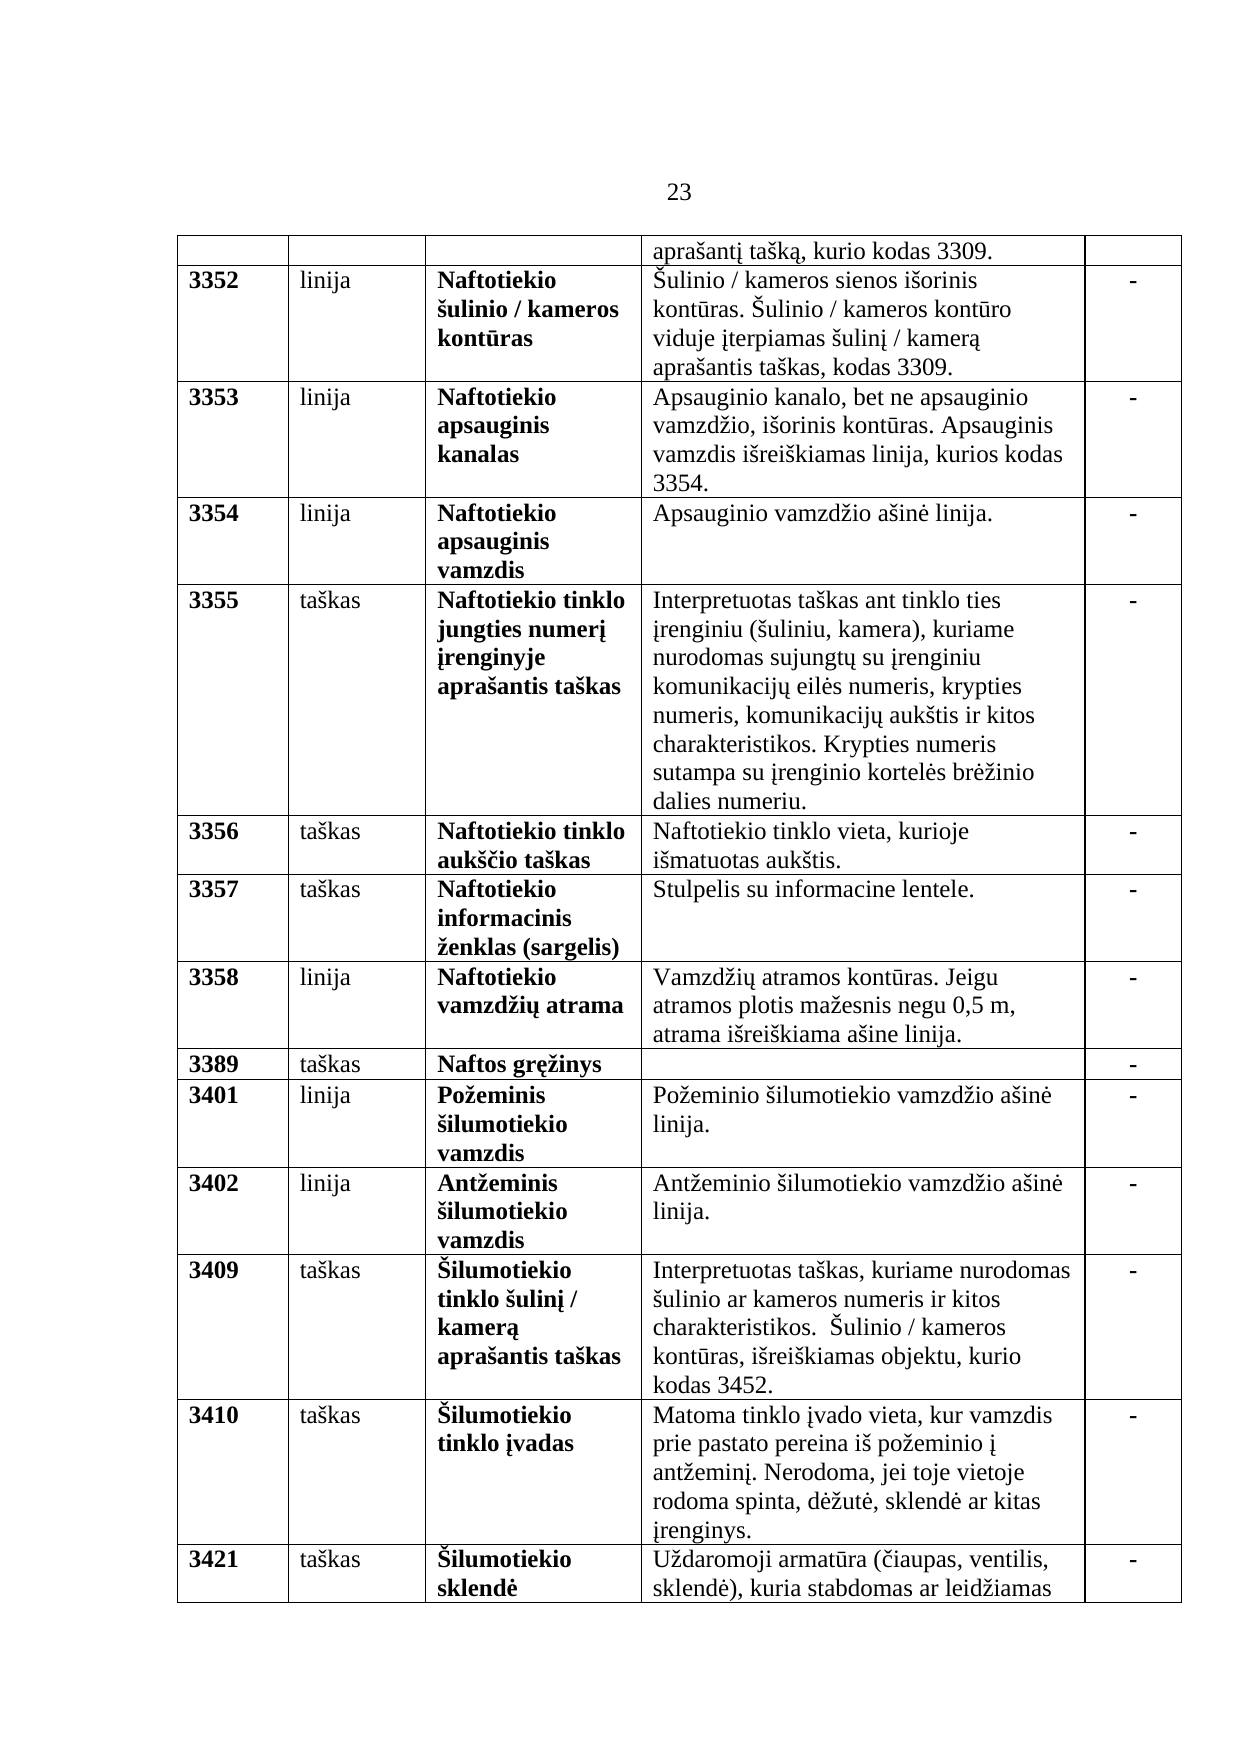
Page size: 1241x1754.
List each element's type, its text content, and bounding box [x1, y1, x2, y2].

table_cell linija [289, 266, 425, 381]
table_cell 3353 [178, 382, 288, 497]
table_cell Antžeminio šilumotiekio vamzdžio ašinė linija. [642, 1168, 1084, 1254]
table_cell - [1086, 382, 1181, 497]
table_cell Požeminis šilumotiekio vamzdis [426, 1080, 641, 1167]
table_cell taškas [289, 1049, 425, 1079]
table_cell 3421 [178, 1545, 288, 1602]
table_cell Matoma tinklo įvado vieta, kur vamzdis prie pastato pereina iš požeminio į antžeminį. Nerodoma, jei toje vietoje rodoma spinta, dėžutė, sklendė ar kitas įrenginys. [642, 1400, 1084, 1543]
table_cell [289, 236, 425, 264]
table_cell - [1086, 1080, 1181, 1167]
table_cell 3356 [178, 816, 288, 873]
table_cell - [1086, 266, 1181, 381]
table_cell Šilumotiekio tinklo šulinį / kamerą aprašantis taškas [426, 1255, 641, 1399]
table_cell 3409 [178, 1255, 288, 1399]
table_cell - [1086, 1255, 1181, 1399]
table_cell 3401 [178, 1080, 288, 1167]
table_cell [426, 236, 641, 264]
table_cell [178, 236, 288, 264]
table_cell 3354 [178, 498, 288, 584]
table_cell Apsauginio vamzdžio ašinė linija. [642, 498, 1084, 584]
table_cell - [1086, 585, 1181, 815]
table_cell aprašantį tašką, kurio kodas 3309. [642, 236, 1084, 264]
table_cell linija [289, 1080, 425, 1167]
table_cell 3389 [178, 1049, 288, 1079]
table_cell 3355 [178, 585, 288, 815]
table_cell Naftotiekio tinklo aukščio taškas [426, 816, 641, 873]
table_cell Naftotiekio tinklo vieta, kurioje išmatuotas aukštis. [642, 816, 1084, 873]
table_cell - [1086, 816, 1181, 873]
table_cell - [1086, 875, 1181, 961]
table_cell Naftotiekio šulinio / kameros kontūras [426, 266, 641, 381]
table_cell Antžeminis šilumotiekio vamzdis [426, 1168, 641, 1254]
table_cell - [1086, 1400, 1181, 1543]
table_cell Naftotiekio vamzdžių atrama [426, 962, 641, 1048]
table_cell linija [289, 382, 425, 497]
table_cell Interpretuotas taškas ant tinklo ties įrenginiu (šuliniu, kamera), kuriame nurodomas sujungtų su įrenginiu komunikacijų eilės numeris, krypties numeris, komunikacijų aukštis ir kitos charakteristikos. Krypties numeris sutampa su įrenginio kortelės brėžinio dalies numeriu. [642, 585, 1084, 815]
table_cell taškas [289, 1255, 425, 1399]
table_cell - [1086, 962, 1181, 1048]
table_cell - [1086, 1545, 1181, 1602]
table_cell taškas [289, 875, 425, 961]
table_cell linija [289, 962, 425, 1048]
table_cell - [1086, 498, 1181, 584]
table_cell Stulpelis su informacine lentele. [642, 875, 1084, 961]
table_cell taškas [289, 585, 425, 815]
table_cell [642, 1049, 1084, 1079]
table_cell Šilumotiekio sklendė [426, 1545, 641, 1602]
table_cell 3358 [178, 962, 288, 1048]
table_cell - [1086, 1049, 1181, 1079]
table_cell 3357 [178, 875, 288, 961]
table_cell Naftos gręžinys [426, 1049, 641, 1079]
table_cell linija [289, 498, 425, 584]
table_cell taškas [289, 1545, 425, 1602]
table_cell taškas [289, 816, 425, 873]
table_cell 3410 [178, 1400, 288, 1543]
table_cell Šulinio / kameros sienos išorinis kontūras. Šulinio / kameros kontūro viduje įterpiamas šulinį / kamerą aprašantis taškas, kodas 3309. [642, 266, 1084, 381]
table_cell 3352 [178, 266, 288, 381]
table_cell Apsauginio kanalo, bet ne apsauginio vamzdžio, išorinis kontūras. Apsauginis vamzdis išreiškiamas linija, kurios kodas 3354. [642, 382, 1084, 497]
table_cell Naftotiekio informacinis ženklas (sargelis) [426, 875, 641, 961]
table_cell Požeminio šilumotiekio vamzdžio ašinė linija. [642, 1080, 1084, 1167]
table_cell 3402 [178, 1168, 288, 1254]
table_cell - [1086, 1168, 1181, 1254]
table_cell Vamzdžių atramos kontūras. Jeigu atramos plotis mažesnis negu 0,5 m, atrama išreiškiama ašine linija. [642, 962, 1084, 1048]
table_cell - [1086, 236, 1181, 264]
table_cell Naftotiekio apsauginis vamzdis [426, 498, 641, 584]
table_cell Naftotiekio apsauginis kanalas [426, 382, 641, 497]
table_cell linija [289, 1168, 425, 1254]
table_cell Šilumotiekio tinklo įvadas [426, 1400, 641, 1543]
table_cell Interpretuotas taškas, kuriame nurodomas šulinio ar kameros numeris ir kitos charakteristikos. Šulinio / kameros kontūras, išreiškiamas objektu, kurio kodas 3452. [642, 1255, 1084, 1399]
table_cell taškas [289, 1400, 425, 1543]
table_cell Uždaromoji armatūra (čiaupas, ventilis, sklendė), kuria stabdomas ar leidžiamas [642, 1545, 1084, 1602]
table_cell Naftotiekio tinklo jungties numerį įrenginyje aprašantis taškas [426, 585, 641, 815]
